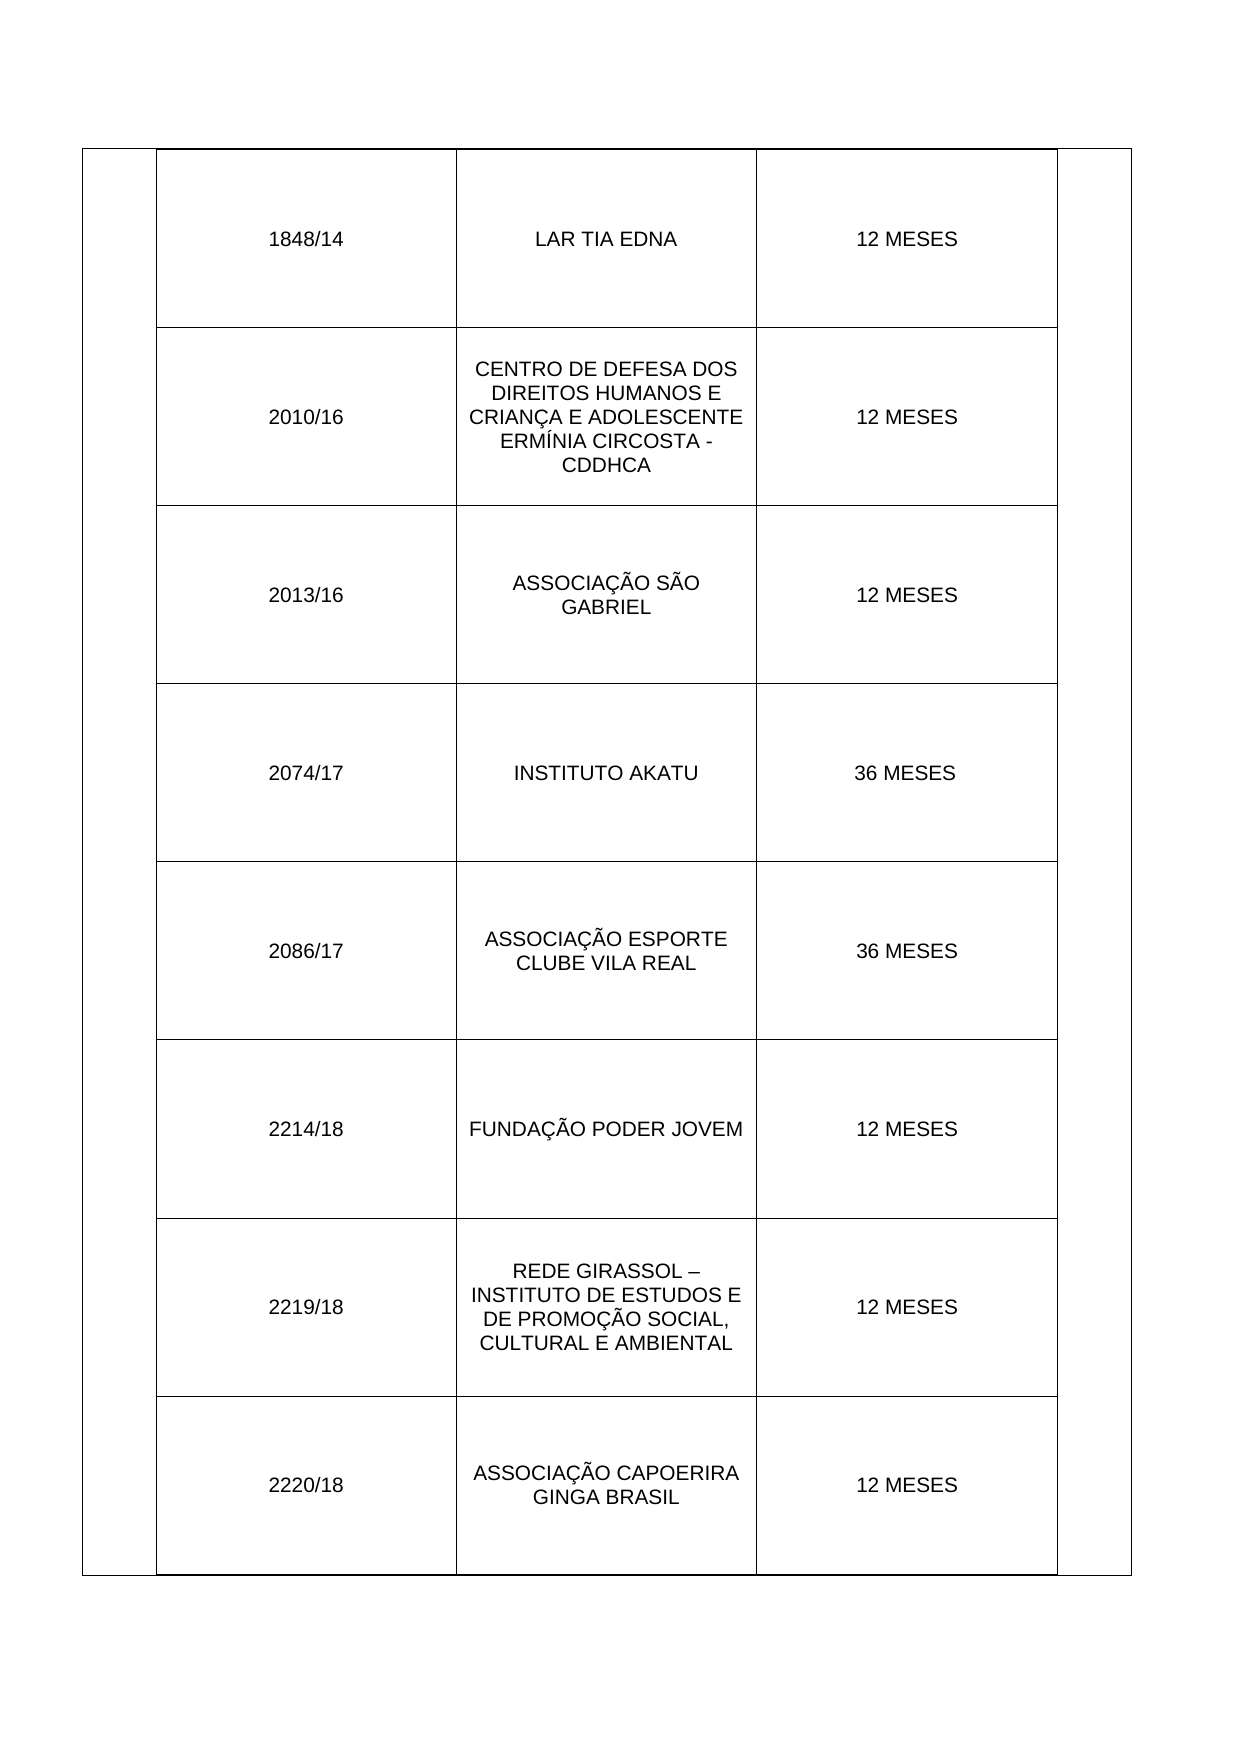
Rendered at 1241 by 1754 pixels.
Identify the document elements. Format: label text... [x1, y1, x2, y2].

table_cell 2013/16 [157, 506, 456, 683]
table_cell 12 MESES [757, 506, 1057, 683]
table_cell 2219/18 [157, 1219, 456, 1396]
table_cell 36 MESES [757, 862, 1057, 1039]
table_cell ASSOCIAÇÃO ESPORTE CLUBE VILA REAL [457, 862, 756, 1039]
table_cell 2220/18 [157, 1397, 456, 1574]
table_cell 12 MESES [757, 1397, 1057, 1574]
table_cell CENTRO DE DEFESA DOS DIREITOS HUMANOS E CRIANÇA E ADOLESCENTE ERMÍNIA CIRCOSTA - CDDHCA [457, 328, 756, 505]
table_cell 12 MESES [757, 150, 1057, 327]
table_cell 1848/14 [157, 150, 456, 327]
table_cell FUNDAÇÃO PODER JOVEM [457, 1040, 756, 1217]
table_cell 12 MESES [757, 1040, 1057, 1217]
table_cell ASSOCIAÇÃO CAPOERIRA GINGA BRASIL [457, 1397, 756, 1574]
table_cell LAR TIA EDNA [457, 150, 756, 327]
table_cell [83, 149, 156, 1575]
table_cell INSTITUTO AKATU [457, 684, 756, 861]
table_cell 12 MESES [757, 328, 1057, 505]
table_cell 12 MESES [757, 1219, 1057, 1396]
table_cell ASSOCIAÇÃO SÃO GABRIEL [457, 506, 756, 683]
table_cell 2214/18 [157, 1040, 456, 1217]
table_cell 2086/17 [157, 862, 456, 1039]
table_cell 36 MESES [757, 684, 1057, 861]
table_cell [1058, 149, 1131, 1575]
table_cell 2074/17 [157, 684, 456, 861]
table_cell 2010/16 [157, 328, 456, 505]
table_cell REDE GIRASSOL – INSTITUTO DE ESTUDOS E DE PROMOÇÃO SOCIAL, CULTURAL E AMBIENTAL [457, 1219, 756, 1396]
